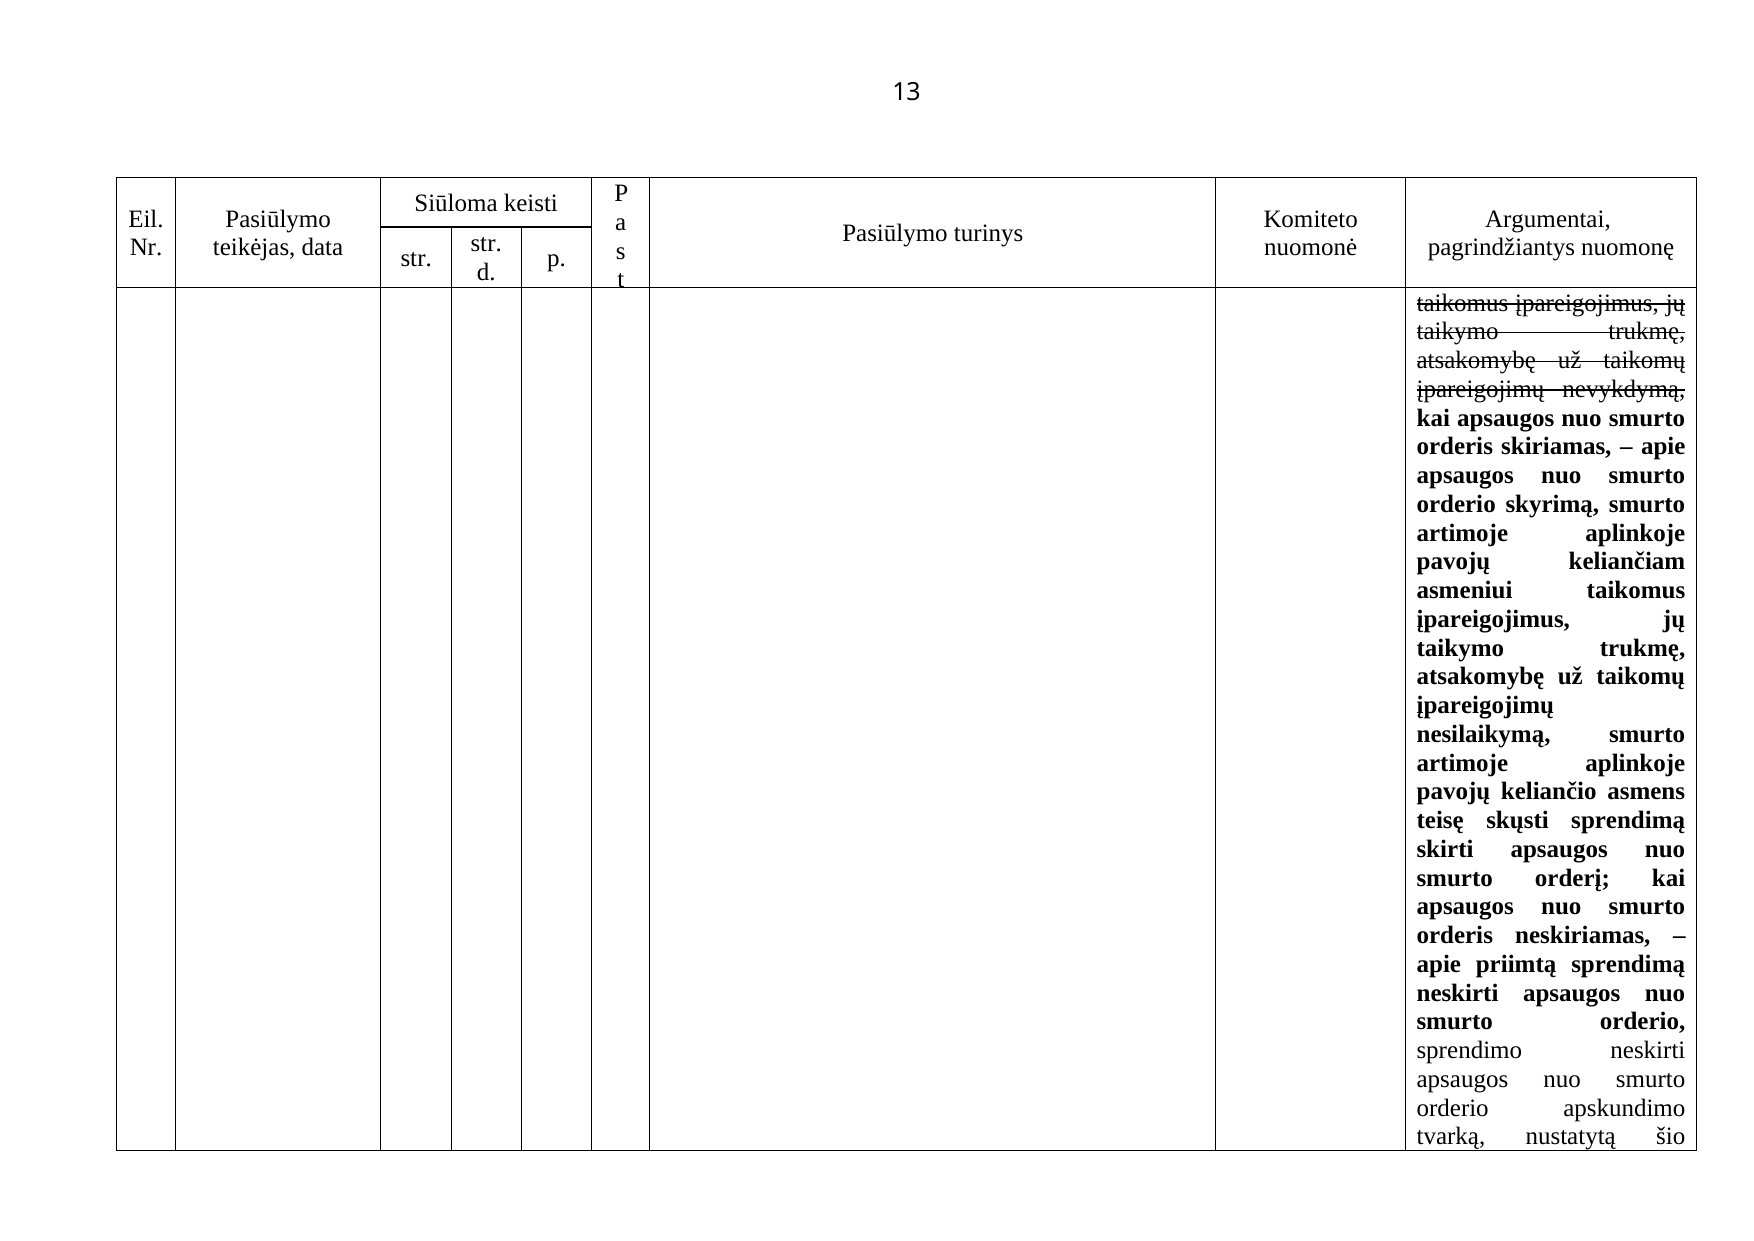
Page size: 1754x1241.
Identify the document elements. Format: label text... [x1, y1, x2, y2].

table_cell [117, 288, 175, 1150]
table_cell [522, 288, 591, 1150]
table_cell str. d. [452, 228, 521, 287]
table_cell [650, 288, 1215, 1150]
table_cell str. [381, 228, 451, 287]
table_header Pasiūlymo teikėjas, data [176, 178, 380, 287]
table_header Argumentai, pagrindžiantys nuomonę [1406, 178, 1696, 287]
table_cell [592, 288, 649, 1150]
table_header Pasiūlymo turinys [650, 178, 1215, 287]
table_header Komiteto nuomonė [1216, 178, 1405, 287]
table_cell [381, 288, 451, 1150]
table_cell [452, 288, 521, 1150]
table_cell p. [522, 228, 591, 287]
table_header Siūloma keisti [381, 178, 591, 226]
table_cell [1216, 288, 1405, 1150]
table_cell [176, 288, 380, 1150]
table_header Pastabos [592, 178, 649, 287]
table_header Eil. Nr. [117, 178, 175, 287]
table_cell taikomus įpareigojimus, jų taikymo trukmę, atsakomybę už taikomų įpareigojimų nevykdymą, kai apsaugos nuo smurto orderis skiriamas, – apie apsaugos nuo smurto orderio skyrimą, smurto artimoje aplinkoje pavojų keliančiam asmeniui taikomus įpareigojimus, jų taikymo trukmę, atsakomybę už taikomų įpareigojimų nesilaikymą, smurto artimoje aplinkoje pavojų keliančio asmens teisę skųsti sprendimą skirti apsaugos nuo smurto orderį; kai apsaugos nuo smurto orderis neskiriamas, – apie priimtą sprendimą neskirti apsaugos nuo smurto orderio, sprendimo neskirti apsaugos nuo smurto orderio apskundimo tvarką, nustatytą šio [1406, 288, 1696, 1150]
